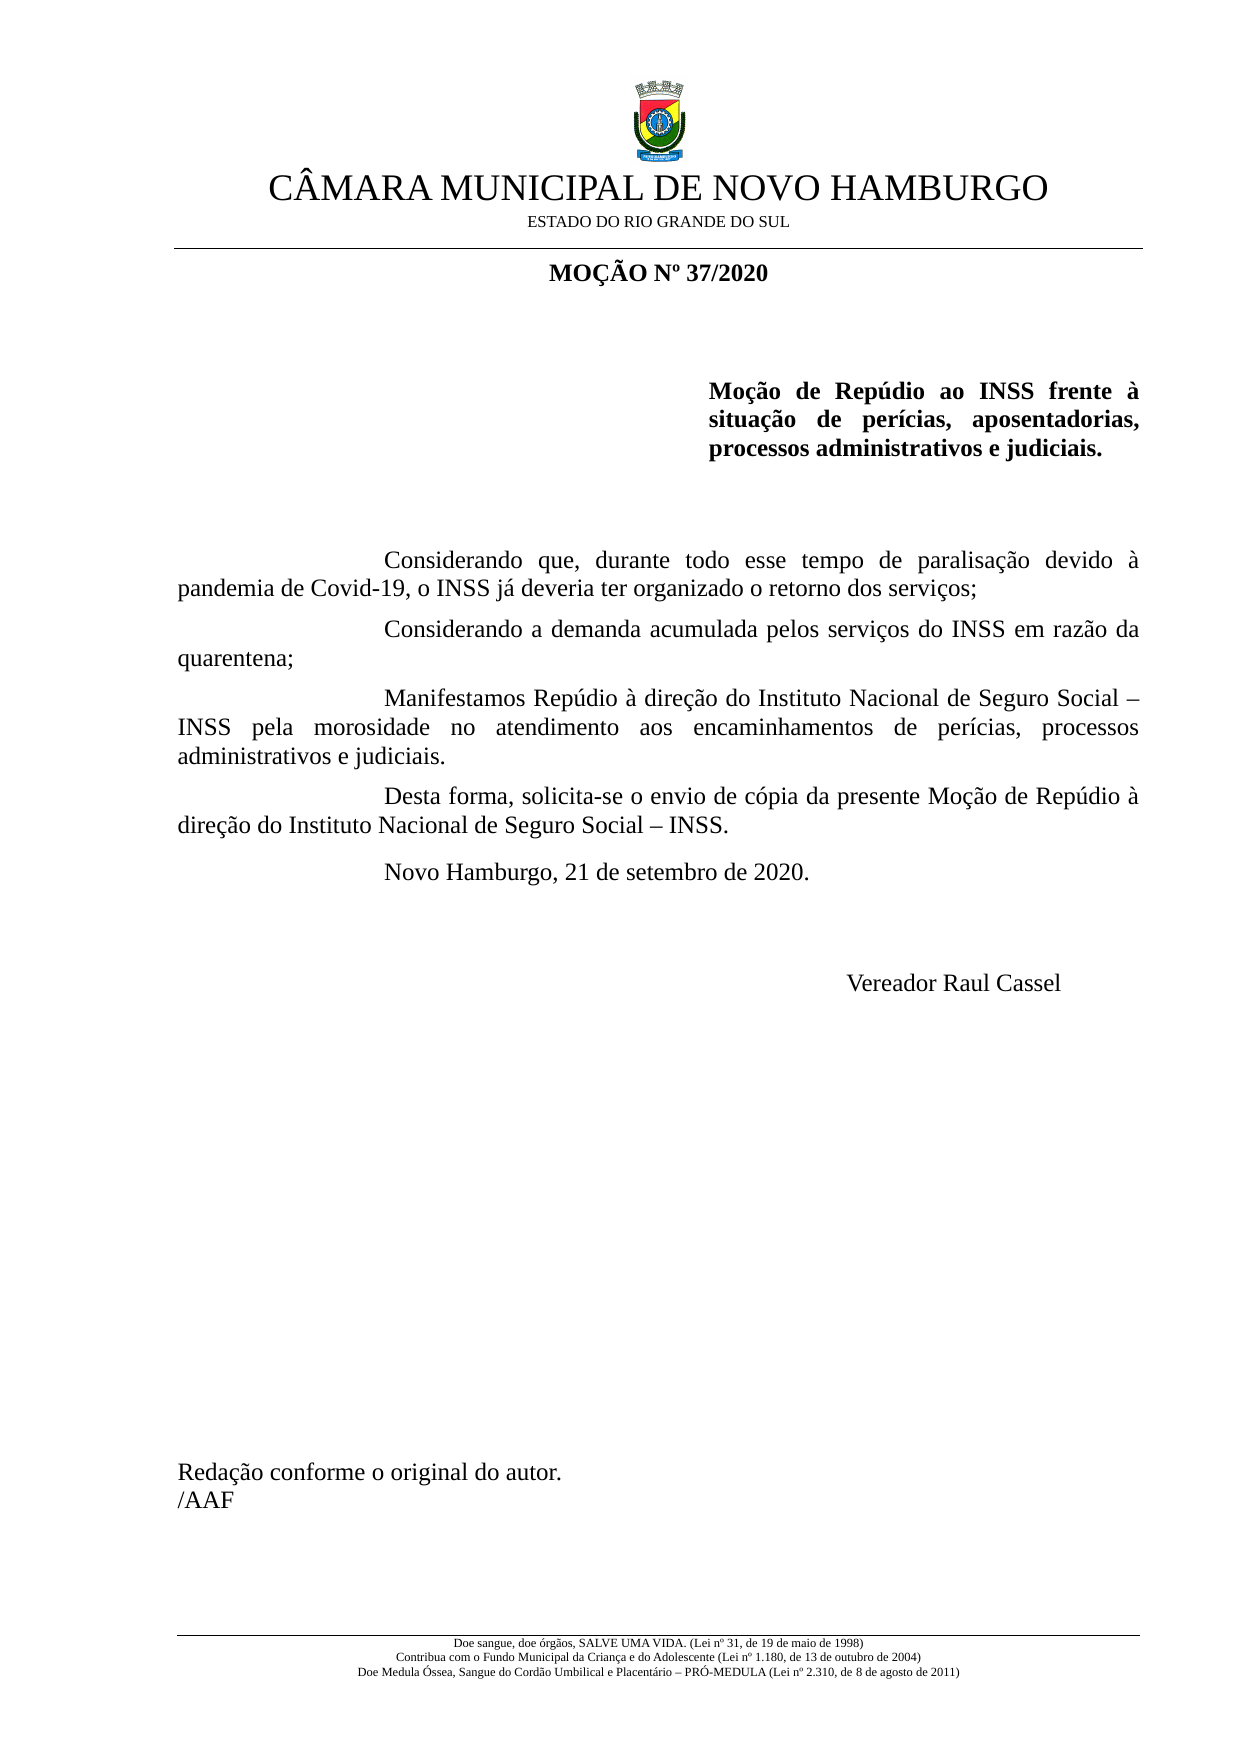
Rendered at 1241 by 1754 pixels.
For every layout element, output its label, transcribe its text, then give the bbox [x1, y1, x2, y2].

text MOÇÃO Nº 37/2020 [177, 258, 1140, 287]
text Vereador Raul Cassel [768, 968, 1140, 997]
text Redação conforme o original do autor. [177, 1457, 1140, 1486]
text Novo Hamburgo, 21 de setembro de 2020. [177, 857, 1140, 885]
text Considerando que, durante todo esse tempo de paralisação devido à pandemia de Covid-19, o INSS já deveria ter organizado o retorno dos serviços; [177, 545, 1140, 602]
text Considerando a demanda acumulada pelos serviços do INSS em razão da quarentena; [177, 614, 1140, 672]
text Manifestamos Repúdio à direção do Instituto Nacional de Seguro Social – INSS pela morosidade no atendimento aos encaminhamentos de perícias, processos administrativos e judiciais. [177, 683, 1140, 769]
picture [629, 75, 688, 166]
text /AAF [177, 1486, 1140, 1514]
text Desta forma, solicita-se o envio de cópia da presente Moção de Repúdio à direção do Instituto Nacional de Seguro Social – INSS. [177, 781, 1140, 839]
text Moção de Repúdio ao INSS frente à situação de perícias, aposentadorias, processos administrativos e judiciais. [709, 376, 1140, 462]
